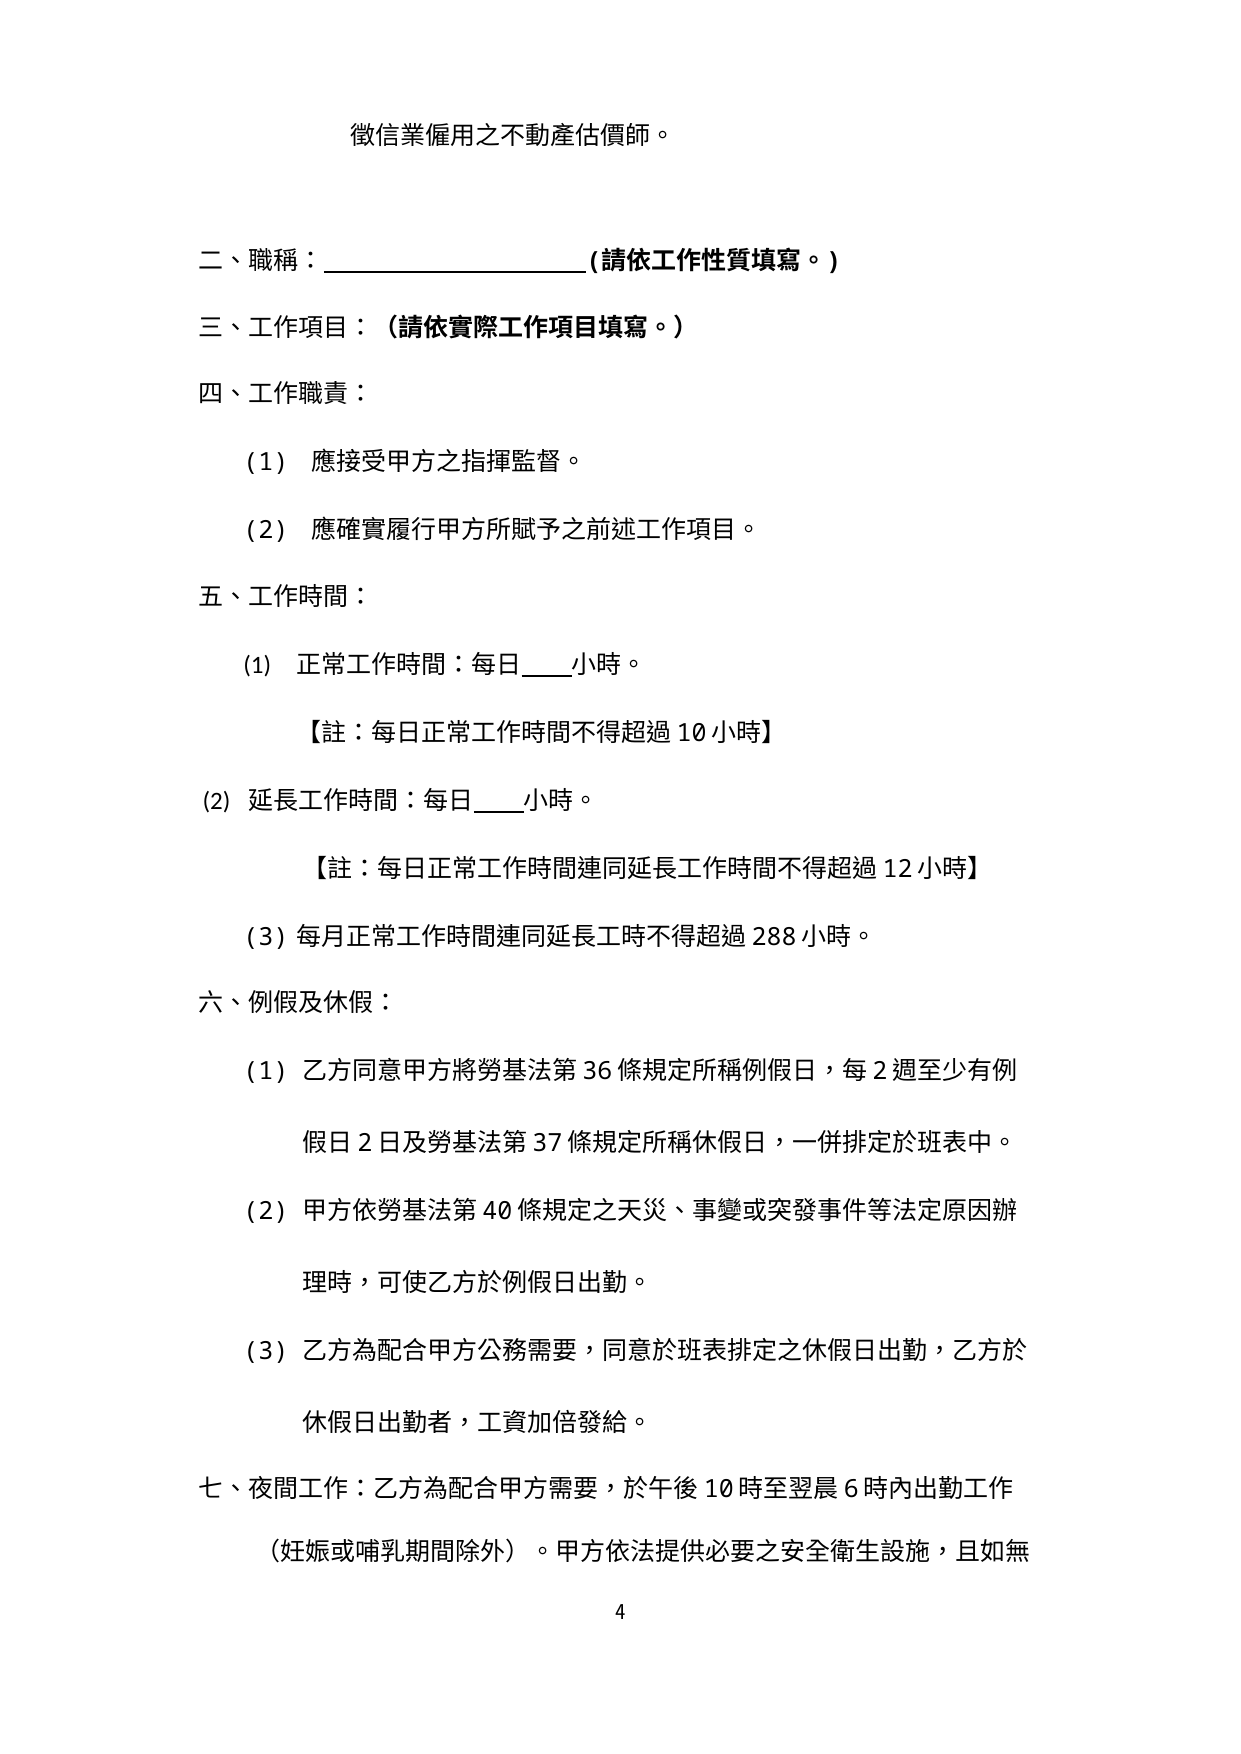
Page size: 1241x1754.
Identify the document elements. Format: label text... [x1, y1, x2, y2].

table_cell 二、職稱： (請依工作性質填寫。) [188, 217, 1053, 283]
table_cell 三、工作項目：（請依實際工作項目填寫。） [188, 284, 1053, 350]
table_cell 徵信業僱用之不動產估價師。 [188, 92, 1053, 217]
table_cell 七、夜間工作：乙方為配合甲方需要，於午後10時至翌晨6時內出勤工作（妊娠或哺乳期間除外）。甲方依法提供必要之安全衛生設施，且如無 [188, 1445, 1053, 1570]
table_cell 六、例假及休假： 乙方同意甲方將勞基法第36條規定所稱例假日，每2週至少有例假日2日及勞基法第37條規定所稱休假日，一併排定於班表中。 甲方依勞基法第40條規定之天災、事變或突發事件等法定原因辦理時，可使乙方於例假日出勤。 乙方為配合甲方公務需要，同意於班表排定之休假日出勤，乙方於休假日出勤者，工資加倍發給。 [188, 959, 1053, 1445]
table_cell 四、工作職責： 應接受甲方之指揮監督。 應確實履行甲方所賦予之前述工作項目。 [188, 350, 1053, 553]
table_cell 五、工作時間： 正常工作時間：每日 小時。 【註：每日正常工作時間不得超過10小時】 延長工作時間：每日 小時。 【註：每日正常工作時間連同延長工作時間不得超過12小時】 每月正常工作時間連同延長工時不得超過288小時。 [188, 553, 1053, 959]
